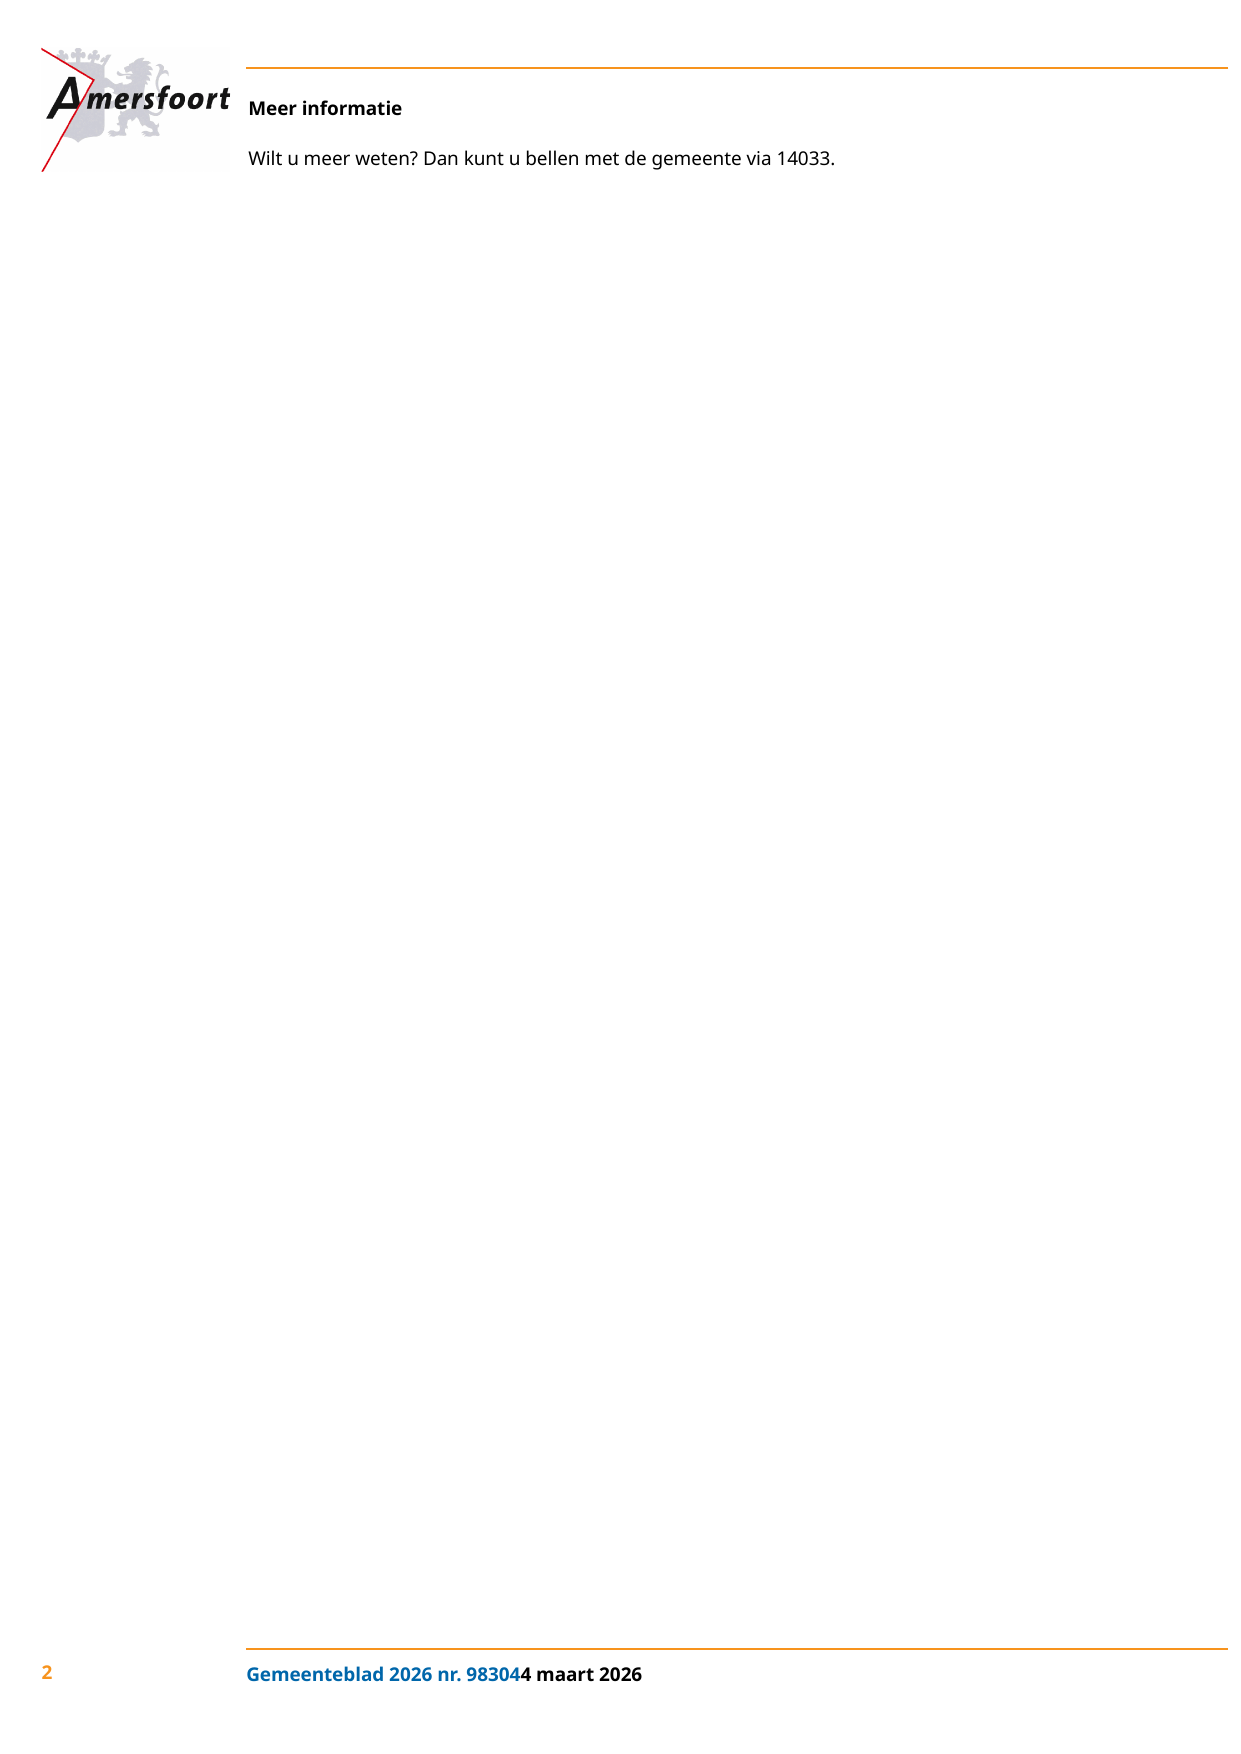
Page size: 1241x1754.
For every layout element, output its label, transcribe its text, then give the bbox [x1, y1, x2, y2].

text Wilt u meer weten? Dan kunt u bellen met de gemeente via 14033. [248, 145, 1152, 171]
text Meer informatie [248, 95, 1152, 121]
picture [41, 47, 231, 172]
